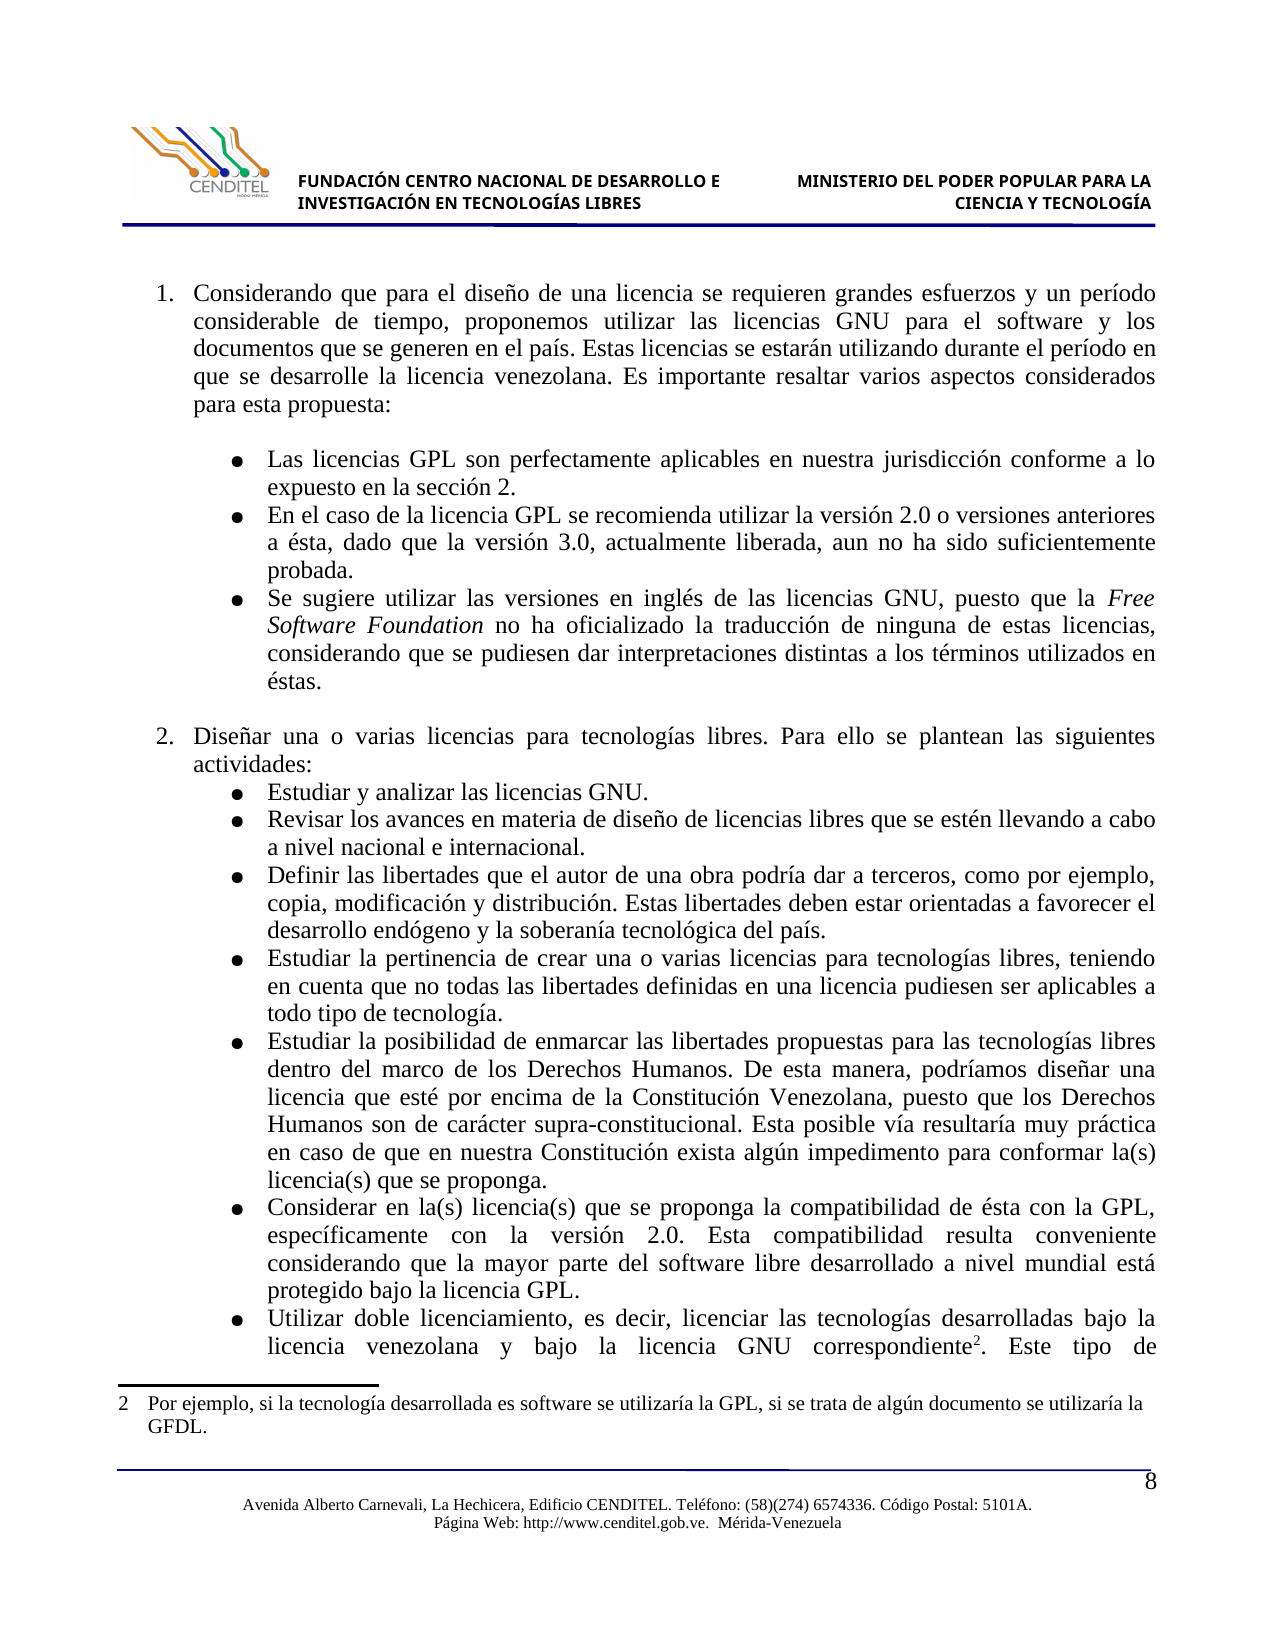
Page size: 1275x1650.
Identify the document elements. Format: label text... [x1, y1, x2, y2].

list Se sugiere utilizar las versiones en inglés de las licencias GNU, puesto que la Free Software Foundation no ha oficializado la traducción de ninguna de estas licencias, considerando que se pudiesen dar interpretaciones distintas a los términos utilizados en éstas. [229, 584, 1157, 695]
list Considerando que para el diseño de una licencia se requieren grandes esfuerzos y un período considerable de tiempo, proponemos utilizar las licencias GNU para el software y los documentos que se generen en el país. Estas licencias se estarán utilizando durante el período en que se desarrolle la licencia venezolana. Es importante resaltar varios aspectos considerados para esta propuesta: [156, 279, 1157, 418]
list Definir las libertades que el autor de una obra podría dar a terceros, como por ejemplo, copia, modificación y distribución. Estas libertades deben estar orientadas a favorecer el desarrollo endógeno y la soberanía tecnológica del país. [229, 861, 1157, 944]
list Diseñar una o varias licencias para tecnologías libres. Para ello se plantean las siguientes actividades: [156, 722, 1157, 778]
list Por ejemplo, si la tecnología desarrollada es software se utilizaría la GPL, si se trata de algún documento se utilizaría la GFDL. [118, 1392, 1157, 1438]
list Estudiar la pertinencia de crear una o varias licencias para tecnologías libres, teniendo en cuenta que no todas las libertades definidas en una licencia pudiesen ser aplicables a todo tipo de tecnología. [229, 944, 1157, 1027]
list Revisar los avances en materia de diseño de licencias libres que se estén llevando a cabo a nivel nacional e internacional. [229, 806, 1157, 861]
list En el caso de la licencia GPL se recomienda utilizar la versión 2.0 o versiones anteriores a ésta, dado que la versión 3.0, actualmente liberada, aun no ha sido suficientemente probada. [229, 501, 1157, 584]
list Considerar en la(s) licencia(s) que se proponga la compatibilidad de ésta con la GPL, específicamente con la versión 2.0. Esta compatibilidad resulta conveniente considerando que la mayor parte del software libre desarrollado a nivel mundial está protegido bajo la licencia GPL. [229, 1193, 1157, 1304]
list Estudiar la posibilidad de enmarcar las libertades propuestas para las tecnologías libres dentro del marco de los Derechos Humanos. De esta manera, podríamos diseñar una licencia que esté por encima de la Constitución Venezolana, puesto que los Derechos Humanos son de carácter supra-constitucional. Esta posible vía resultaría muy práctica en caso de que en nuestra Constitución exista algún impedimento para conformar la(s) licencia(s) que se proponga. [229, 1027, 1157, 1193]
list Las licencias GPL son perfectamente aplicables en nuestra jurisdicción conforme a lo expuesto en la sección 2. [229, 445, 1157, 501]
list Estudiar y analizar las licencias GNU. [229, 778, 1157, 806]
list Utilizar doble licenciamiento, es decir, licenciar las tecnologías desarrolladas bajo la licencia venezolana y bajo la licencia GNU correspondiente. Este tipo de licenciamiento sólo puede efectuarse en caso de que la tecnología desarrollada sea software o documentación, puesto que las licencias GNU sólo abarcan estos dos tipos de tecnología. [229, 1304, 1157, 1360]
picture [131, 127, 274, 201]
